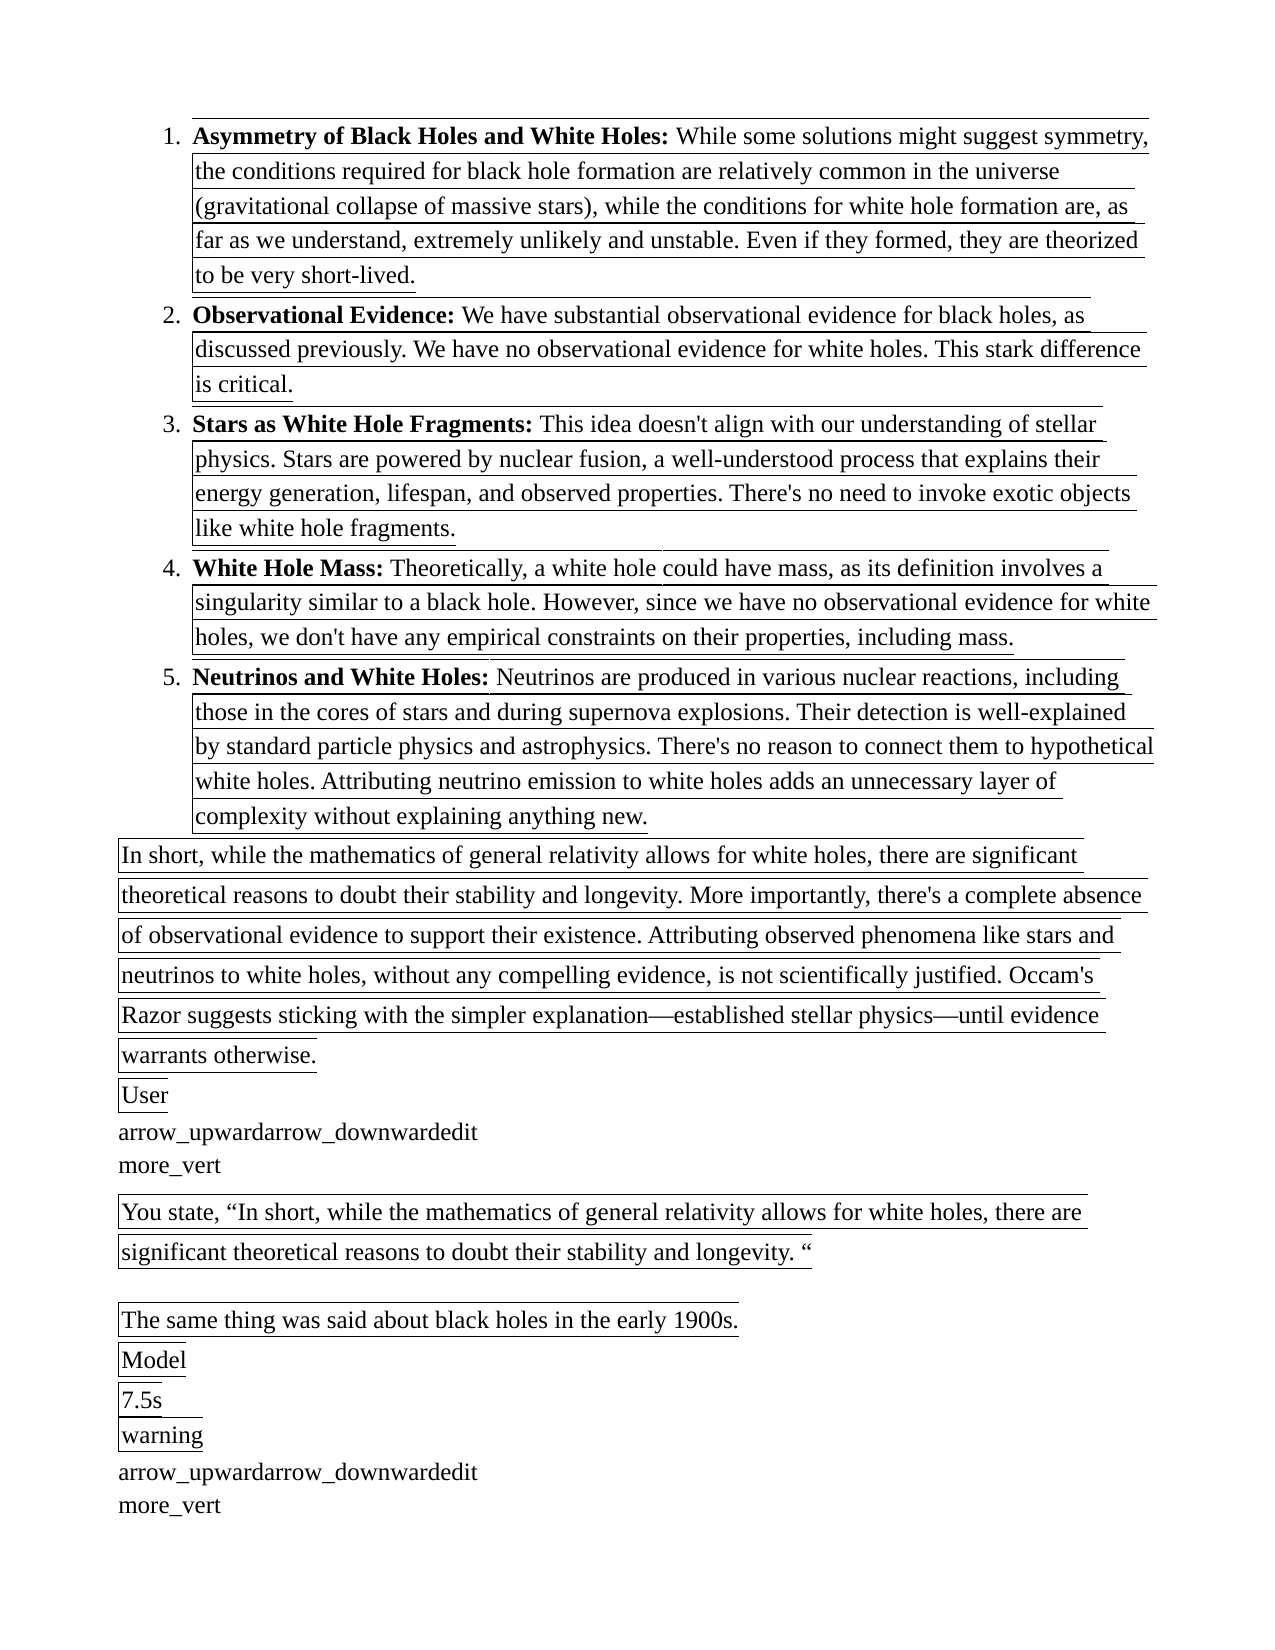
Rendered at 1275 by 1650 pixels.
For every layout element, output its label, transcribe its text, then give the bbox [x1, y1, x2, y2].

text arrow_upwardarrow_downwardedit [118, 1117, 1157, 1146]
list Asymmetry of Black Holes and White Holes: While some solutions might suggest symmetry, the conditions required for black hole formation are relatively common in the universe (gravitational collapse of massive stars), while the conditions for white hole formation are, as far as we understand, extremely unlikely and unstable. Even if they formed, they are theorized to be very short-lived. [162, 118, 1157, 292]
list Neutrinos and White Holes: Neutrinos are produced in various nuclear reactions, including those in the cores of stars and during supernova explosions. Their detection is well-explained by standard particle physics and astrophysics. There's no reason to connect them to hypothetical white holes. Attributing neutrino emission to white holes adds an unnecessary layer of complexity without explaining anything new. [162, 659, 1157, 833]
text In short, while the mathematics of general relativity allows for white holes, there are significant theoretical reasons to doubt their stability and longevity. More importantly, there's a complete absence of observational evidence to support their existence. Attributing observed phenomena like stars and neutrinos to white holes, without any compelling evidence, is not scientifically justified. Occam's Razor suggests sticking with the simpler explanation—established stellar physics—until evidence warrants otherwise. [118, 837, 1157, 1072]
list White Hole Mass: Theoretically, a white hole could have mass, as its definition involves a singularity similar to a black hole. However, since we have no observational evidence for white holes, we don't have any empirical constraints on their properties, including mass. [162, 550, 1157, 654]
text 7.5s [119, 1382, 1157, 1417]
list Stars as White Hole Fragments: This idea doesn't align with our understanding of stellar physics. Stars are powered by nuclear fusion, a well-understood process that explains their energy generation, lifespan, and observed properties. There's no need to invoke exotic objects like white hole fragments. [162, 406, 1157, 545]
text arrow_upwardarrow_downwardedit [118, 1457, 1157, 1485]
text User [118, 1077, 1157, 1112]
text You state, “In short, while the mathematics of general relativity allows for white holes, there are significant theoretical reasons to doubt their stability and longevity. “ [118, 1194, 1157, 1268]
text more_vert [118, 1150, 1157, 1179]
text The same thing was said about black holes in the early 1900s. [119, 1302, 1157, 1337]
text warning [119, 1417, 1157, 1451]
text Model [119, 1342, 1157, 1377]
text more_vert [118, 1490, 1157, 1518]
list Observational Evidence: We have substantial observational evidence for black holes, as discussed previously. We have no observational evidence for white holes. This stark difference is critical. [162, 297, 1157, 401]
